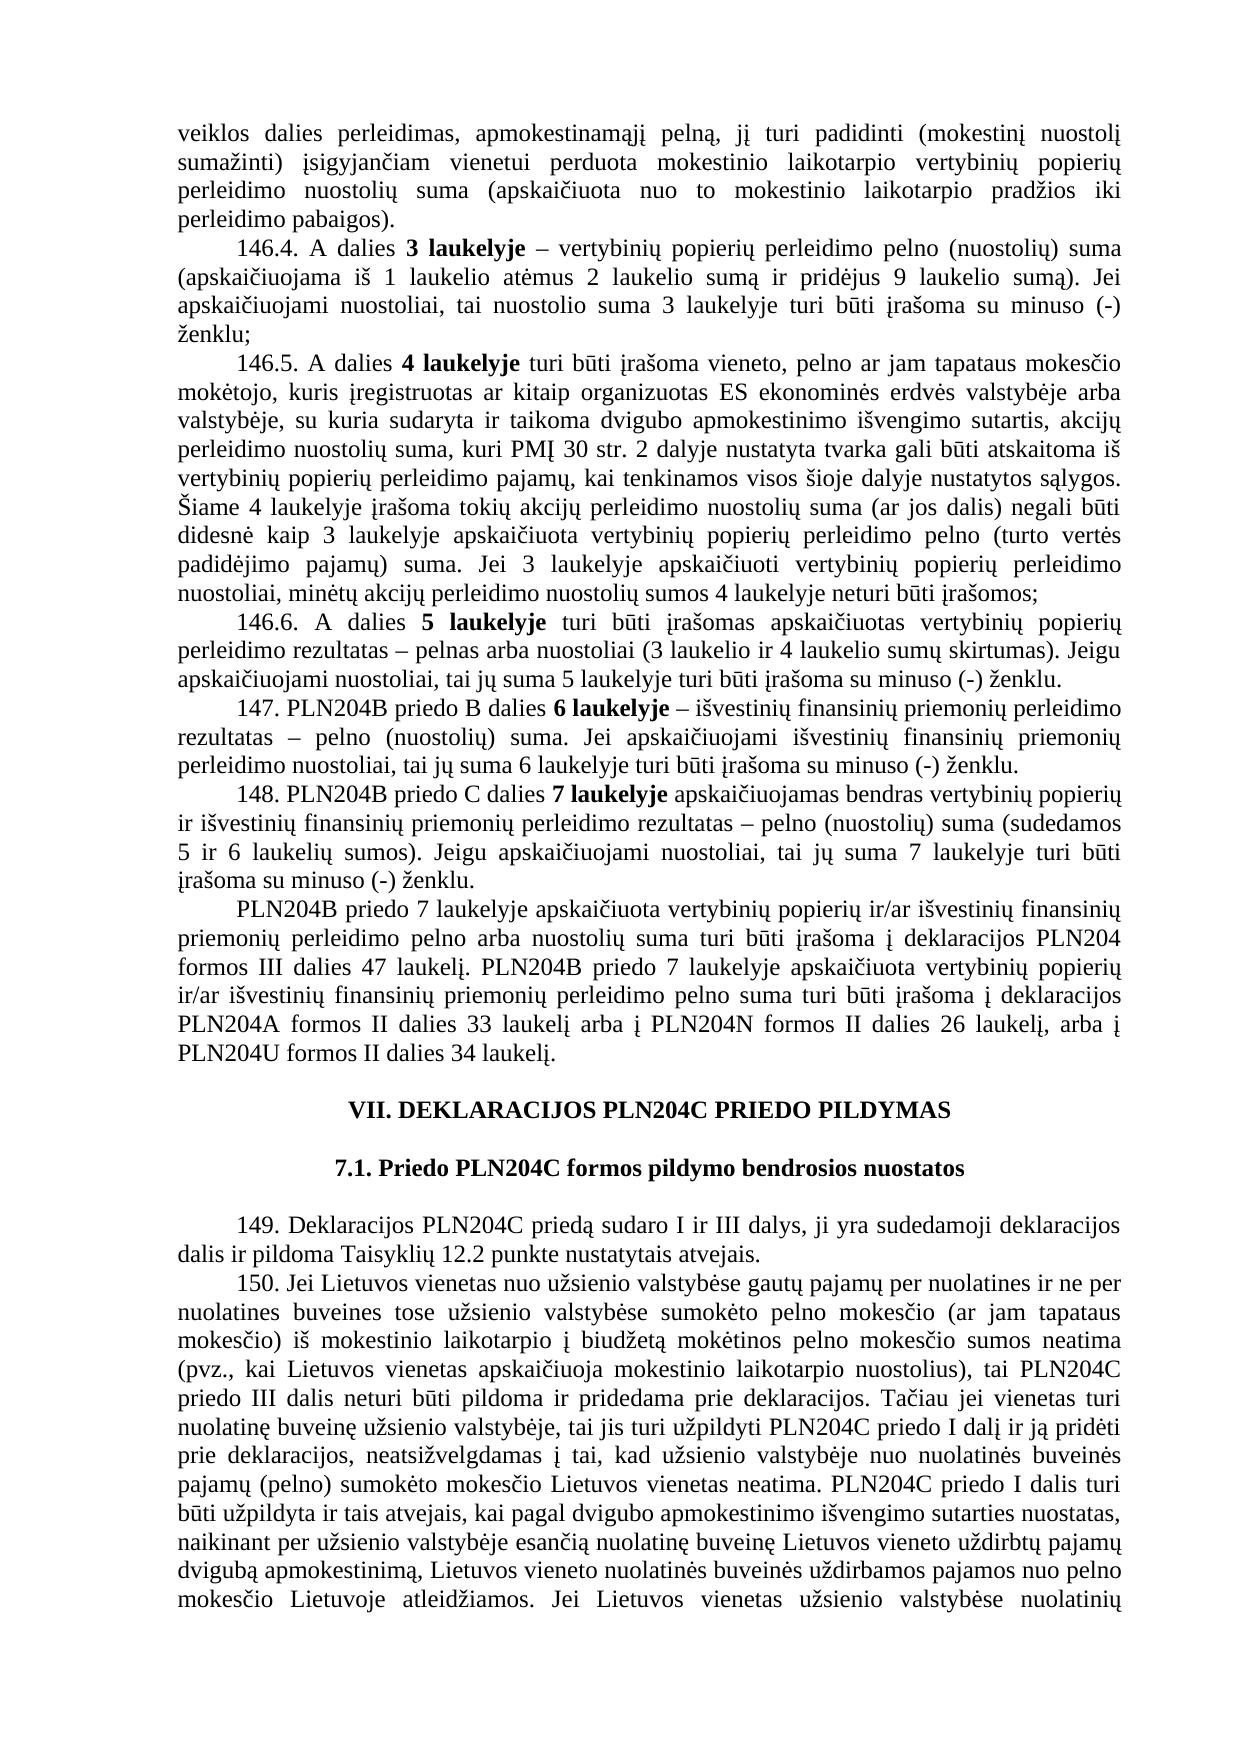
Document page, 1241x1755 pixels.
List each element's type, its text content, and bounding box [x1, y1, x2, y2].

text 7.1. Priedo PLN204C formos pildymo bendrosios nuostatos [177, 1153, 1122, 1182]
text 148. PLN204B priedo C dalies 7 laukelyje apskaičiuojamas bendras vertybinių popierių ir išvestinių finansinių priemonių perleidimo rezultatas – pelno (nuostolių) suma (sudedamos 5 ir 6 laukelių sumos). Jeigu apskaičiuojami nuostoliai, tai jų suma 7 laukelyje turi būti įrašoma su minuso (-) ženklu. [177, 779, 1122, 894]
text 150. Jei Lietuvos vienetas nuo užsienio valstybėse gautų pajamų per nuolatines ir ne per nuolatines buveines tose užsienio valstybėse sumokėto pelno mokesčio (ar jam tapataus mokesčio) iš mokestinio laikotarpio į biudžetą mokėtinos pelno mokesčio sumos neatima (pvz., kai Lietuvos vienetas apskaičiuoja mokestinio laikotarpio nuostolius), tai PLN204C priedo III dalis neturi būti pildoma ir pridedama prie deklaracijos. Tačiau jei vienetas turi nuolatinę buveinę užsienio valstybėje, tai jis turi užpildyti PLN204C priedo I dalį ir ją pridėti prie deklaracijos, neatsižvelgdamas į tai, kad užsienio valstybėje nuo nuolatinės buveinės pajamų (pelno) sumokėto mokesčio Lietuvos vienetas neatima. PLN204C priedo I dalis turi būti užpildyta ir tais atvejais, kai pagal dvigubo apmokestinimo išvengimo sutarties nuostatas, naikinant per užsienio valstybėje esančią nuolatinę buveinę Lietuvos vieneto uždirbtų pajamų dvigubą apmokestinimą, Lietuvos vieneto nuolatinės buveinės uždirbamos pajamos nuo pelno mokesčio Lietuvoje atleidžiamos. Jei Lietuvos vienetas užsienio valstybėse nuolatinių [177, 1268, 1122, 1613]
text PLN204B priedo 7 laukelyje apskaičiuota vertybinių popierių ir/ar išvestinių finansinių priemonių perleidimo pelno arba nuostolių suma turi būti įrašoma į deklaracijos PLN204 formos III dalies 47 laukelį. PLN204B priedo 7 laukelyje apskaičiuota vertybinių popierių ir/ar išvestinių finansinių priemonių perleidimo pelno suma turi būti įrašoma į deklaracijos PLN204A formos II dalies 33 laukelį arba į PLN204N formos II dalies 26 laukelį, arba į PLN204U formos II dalies 34 laukelį. [177, 894, 1122, 1067]
text VII. DEKLARACIJOS PLN204C PRIEDO PILDYMAS [177, 1096, 1122, 1124]
text 147. PLN204B priedo B dalies 6 laukelyje – išvestinių finansinių priemonių perleidimo rezultatas – pelno (nuostolių) suma. Jei apskaičiuojami išvestinių finansinių priemonių perleidimo nuostoliai, tai jų suma 6 laukelyje turi būti įrašoma su minuso (-) ženklu. [177, 693, 1122, 779]
text 146.6. A dalies 5 laukelyje turi būti įrašomas apskaičiuotas vertybinių popierių perleidimo rezultatas – pelnas arba nuostoliai (3 laukelio ir 4 laukelio sumų skirtumas). Jeigu apskaičiuojami nuostoliai, tai jų suma 5 laukelyje turi būti įrašoma su minuso (-) ženklu. [177, 607, 1122, 693]
text veiklos dalies perleidimas, apmokestinamąjį pelną, jį turi padidinti (mokestinį nuostolį sumažinti) įsigyjančiam vienetui perduota mokestinio laikotarpio vertybinių popierių perleidimo nuostolių suma (apskaičiuota nuo to mokestinio laikotarpio pradžios iki perleidimo pabaigos). [177, 118, 1122, 233]
text 146.4. A dalies 3 laukelyje – vertybinių popierių perleidimo pelno (nuostolių) suma (apskaičiuojama iš 1 laukelio atėmus 2 laukelio sumą ir pridėjus 9 laukelio sumą). Jei apskaičiuojami nuostoliai, tai nuostolio suma 3 laukelyje turi būti įrašoma su minuso (-) ženklu; [177, 233, 1122, 348]
text 149. Deklaracijos PLN204C priedą sudaro I ir III dalys, ji yra sudedamoji deklaracijos dalis ir pildoma Taisyklių 12.2 punkte nustatytais atvejais. [177, 1211, 1122, 1268]
text 146.5. A dalies 4 laukelyje turi būti įrašoma vieneto, pelno ar jam tapataus mokesčio mokėtojo, kuris įregistruotas ar kitaip organizuotas ES ekonominės erdvės valstybėje arba valstybėje, su kuria sudaryta ir taikoma dvigubo apmokestinimo išvengimo sutartis, akcijų perleidimo nuostolių suma, kuri PMĮ 30 str. 2 dalyje nustatyta tvarka gali būti atskaitoma iš vertybinių popierių perleidimo pajamų, kai tenkinamos visos šioje dalyje nustatytos sąlygos. Šiame 4 laukelyje įrašoma tokių akcijų perleidimo nuostolių suma (ar jos dalis) negali būti didesnė kaip 3 laukelyje apskaičiuota vertybinių popierių perleidimo pelno (turto vertės padidėjimo pajamų) suma. Jei 3 laukelyje apskaičiuoti vertybinių popierių perleidimo nuostoliai, minėtų akcijų perleidimo nuostolių sumos 4 laukelyje neturi būti įrašomos; [177, 348, 1122, 607]
